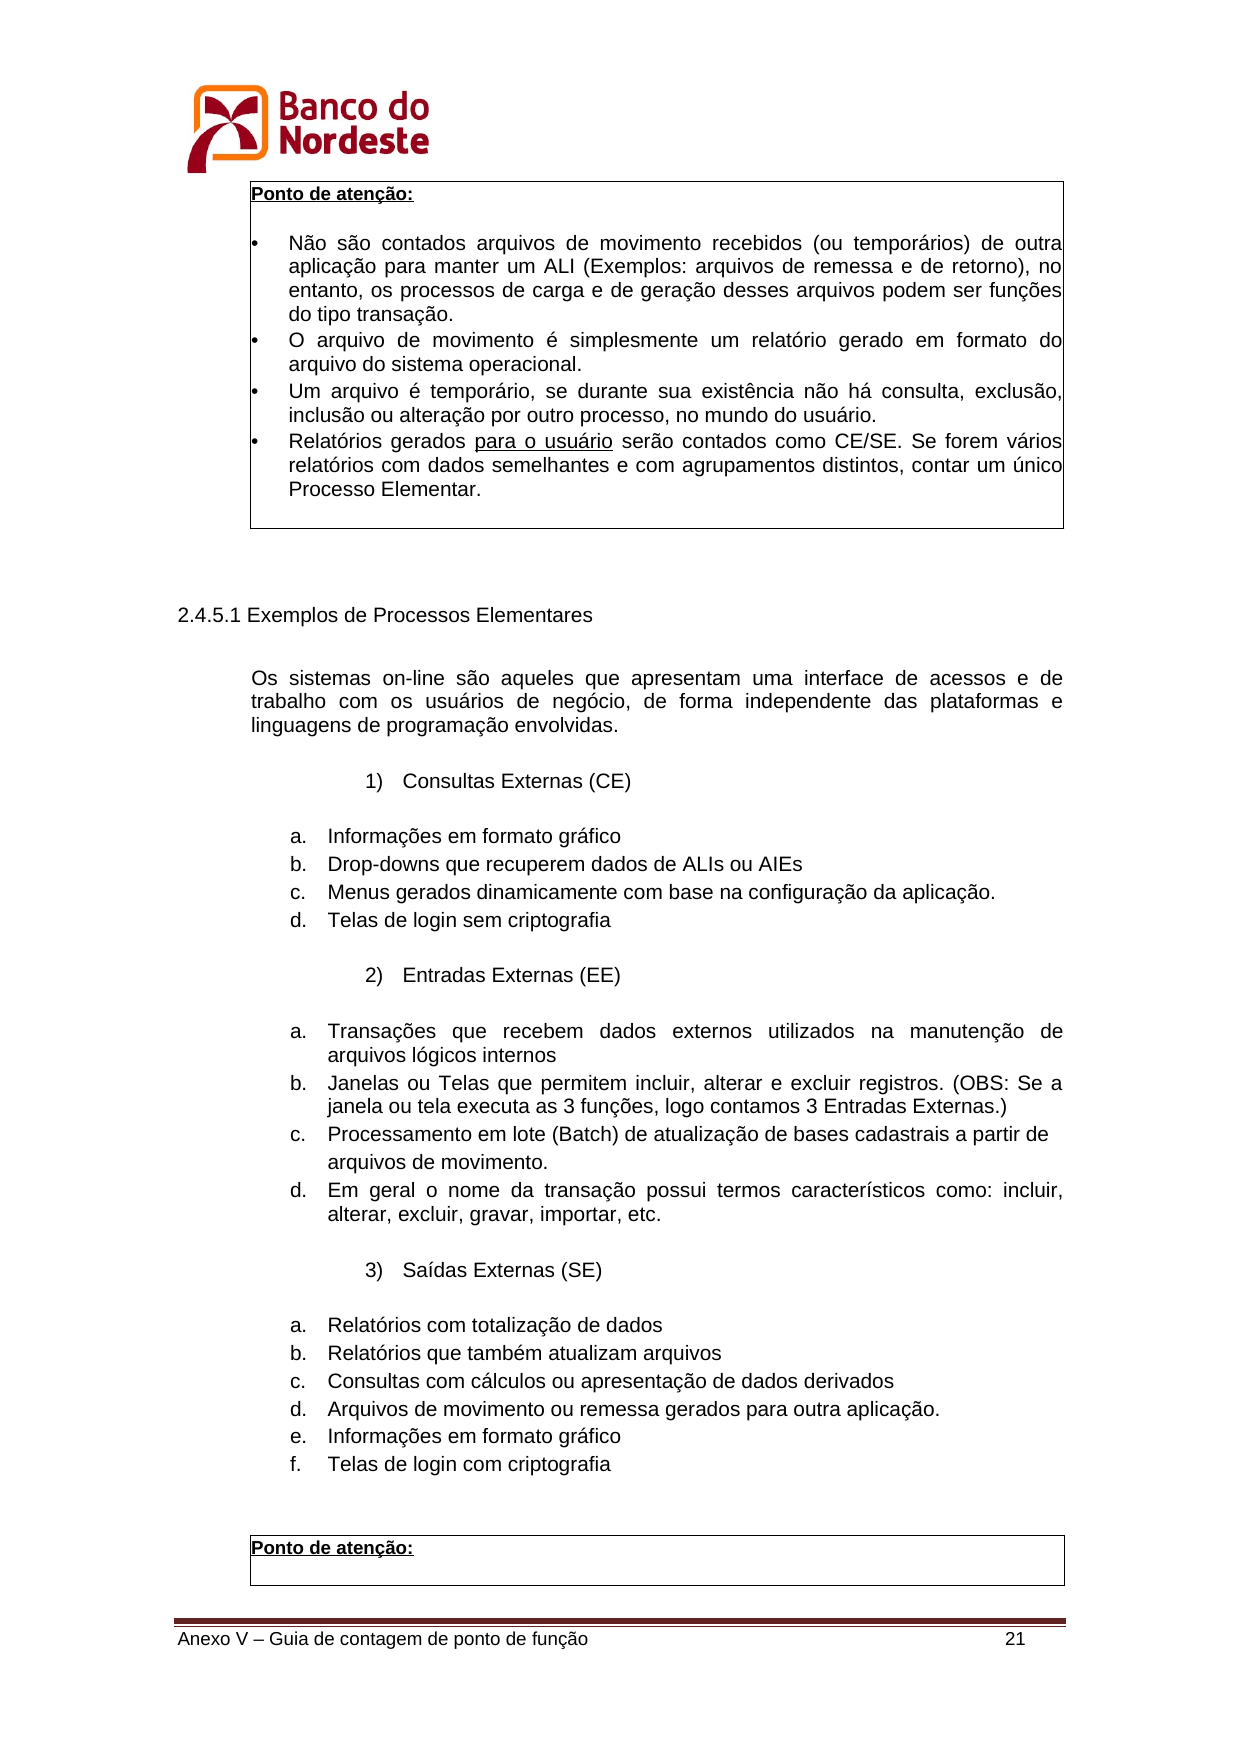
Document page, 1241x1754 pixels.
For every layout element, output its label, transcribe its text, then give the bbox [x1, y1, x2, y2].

list Janelas ou Telas que permitem incluir, alterar e excluir registros. (OBS: Se a janela ou tela executa as 3 funções, logo contamos 3 Entradas Externas.) [290, 1070, 1064, 1118]
list Não são contados arquivos de movimento recebidos (ou temporários) de outra aplicação para manter um ALI (Exemplos: arquivos de remessa e de retorno), no entanto, os processos de carga e de geração desses arquivos podem ser funções do tipo transação. [251, 230, 1063, 325]
list Informações em formato gráfico [290, 824, 1064, 848]
list Telas de login com criptografia [290, 1452, 1064, 1476]
list Um arquivo é temporário, se durante sua existência não há consulta, exclusão, inclusão ou alteração por outro processo, no mundo do usuário. [251, 378, 1063, 427]
list Consultas com cálculos ou apresentação de dados derivados [290, 1368, 1064, 1392]
text Ponto de atenção: [251, 1536, 1064, 1558]
list Transações que recebem dados externos utilizados na manutenção de arquivos lógicos internos [290, 1018, 1064, 1066]
list Menus gerados dinamicamente com base na configuração da aplicação. [290, 880, 1064, 904]
list Em geral o nome da transação possui termos característicos como: incluir, alterar, excluir, gravar, importar, etc. [290, 1178, 1064, 1226]
list Arquivos de movimento ou remessa gerados para outra aplicação. [290, 1396, 1064, 1420]
text Ponto de atenção: [251, 182, 1063, 204]
list Saídas Externas (SE) [365, 1257, 1064, 1281]
list Telas de login sem criptografia [290, 908, 1064, 932]
list Consultas Externas (CE) [365, 769, 1064, 793]
list Relatórios gerados para o usuário serão contados como CE/SE. Se forem vários relatórios com dados semelhantes e com agrupamentos distintos, contar um único Processo Elementar. [251, 429, 1063, 501]
text 2.4.5.1 Exemplos de Processos Elementares [177, 603, 1064, 627]
text Os sistemas on-line são aqueles que apresentam uma interface de acessos e de trabalho com os usuários de negócio, de forma independente das plataformas e linguagens de programação envolvidas. [251, 665, 1064, 737]
list Informações em formato gráfico [290, 1424, 1064, 1448]
list Drop-downs que recuperem dados de ALIs ou AIEs [290, 852, 1064, 876]
list Relatórios com totalização de dados [290, 1313, 1064, 1337]
list Processamento em lote (Batch) de atualização de bases cadastrais a partir de [290, 1122, 1064, 1146]
list O arquivo de movimento é simplesmente um relatório gerado em formato do arquivo do sistema operacional. [251, 328, 1063, 376]
picture [177, 75, 436, 181]
list Entradas Externas (EE) [365, 963, 1064, 987]
text arquivos de movimento. [327, 1150, 1064, 1174]
list Relatórios que também atualizam arquivos [290, 1341, 1064, 1364]
